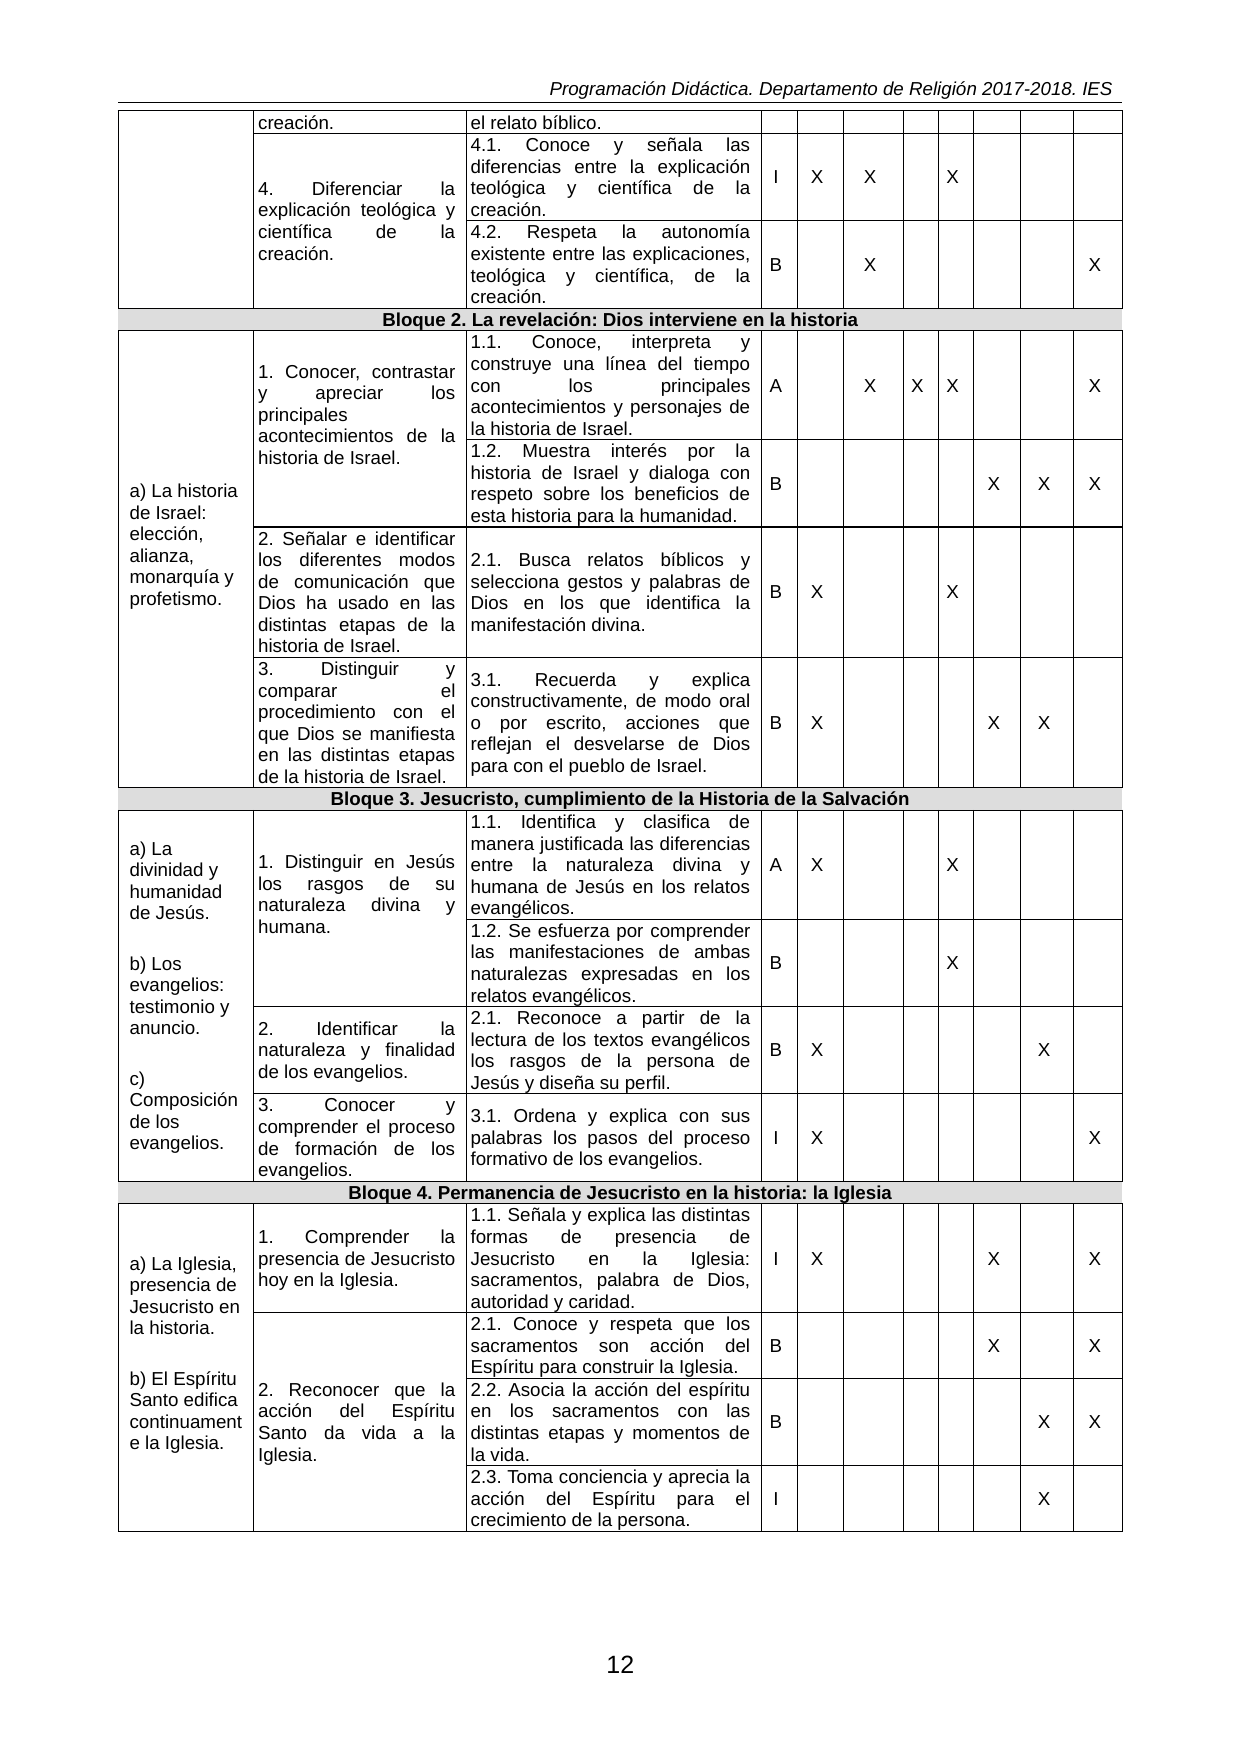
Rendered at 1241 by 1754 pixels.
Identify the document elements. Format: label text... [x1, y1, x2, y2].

table_cell 2.3. Toma conciencia y aprecia la acción del Espíritu para el crecimiento de la persona. [467, 1466, 761, 1531]
table_cell X [798, 811, 843, 919]
table_cell [939, 1379, 973, 1465]
table_cell [939, 440, 973, 526]
table_cell [904, 134, 938, 220]
table_cell [844, 920, 903, 1006]
table_cell [1021, 331, 1073, 439]
table_cell X [974, 1204, 1020, 1312]
table_cell [1021, 1094, 1073, 1181]
table_cell [844, 1466, 903, 1531]
table_cell Bloque 2. La revelación: Dios interviene en la historia [118, 309, 1122, 330]
table_cell X [974, 658, 1020, 787]
table_cell X [1021, 1466, 1073, 1531]
table_cell 2.1. Conoce y respeta que los sacramentos son acción del Espíritu para construir la Iglesia. [467, 1313, 761, 1378]
table_cell I [762, 134, 797, 220]
table_cell [939, 1204, 973, 1312]
table_cell I [762, 1466, 797, 1531]
table_cell [844, 1379, 903, 1465]
table_cell [1074, 1007, 1122, 1093]
table_cell [844, 440, 903, 526]
table_cell [904, 221, 938, 308]
table_cell X [1074, 440, 1122, 526]
table_cell 2.2. Asocia la acción del espíritu en los sacramentos con las distintas etapas y momentos de la vida. [467, 1379, 761, 1465]
table_cell [904, 528, 938, 657]
table_cell X [939, 331, 973, 439]
table_cell [1021, 134, 1073, 220]
table_cell [844, 111, 903, 133]
table_cell a) La Iglesia, presencia de Jesucristo en la historia. b) El Espíritu Santo edifica continuamente la Iglesia. [119, 1204, 253, 1531]
table_cell 1.2. Se esfuerza por comprender las manifestaciones de ambas naturalezas expresadas en los relatos evangélicos. [467, 920, 761, 1006]
table_cell [939, 1313, 973, 1378]
table_cell [798, 1379, 843, 1465]
table_cell [1074, 811, 1122, 919]
table_cell el relato bíblico. [467, 111, 761, 133]
table_cell [844, 1094, 903, 1181]
table_cell B [762, 221, 797, 308]
table_cell 2. Reconocer que la acción del Espíritu Santo da vida a la Iglesia. [254, 1313, 466, 1531]
table_cell X [1074, 331, 1122, 439]
table_cell [939, 1466, 973, 1531]
table_cell [974, 134, 1020, 220]
table_cell X [844, 331, 903, 439]
table_cell [1021, 811, 1073, 919]
table_cell [939, 1094, 973, 1181]
table_cell [1021, 1204, 1073, 1312]
table_cell [1074, 658, 1122, 787]
table_cell a) La divinidad y humanidad de Jesús. b) Los evangelios: testimonio y anuncio. c) Composición de los evangelios. [119, 811, 253, 1181]
table_cell [939, 111, 973, 133]
table_cell A [762, 331, 797, 439]
table_cell 1. Comprender la presencia de Jesucristo hoy en la Iglesia. [254, 1204, 466, 1312]
table_cell X [904, 331, 938, 439]
table_cell B [762, 658, 797, 787]
table_cell [1074, 1466, 1122, 1531]
table_cell B [762, 1379, 797, 1465]
table_cell creación. [254, 111, 466, 133]
table_cell [798, 440, 843, 526]
table_cell 3.1. Ordena y explica con sus palabras los pasos del proceso formativo de los evangelios. [467, 1094, 761, 1181]
table_cell [119, 111, 253, 308]
table_cell X [939, 528, 973, 657]
table_cell [1021, 221, 1073, 308]
table_cell X [1074, 1313, 1122, 1378]
table_cell [974, 1094, 1020, 1181]
table_cell [798, 1313, 843, 1378]
table_cell [904, 1466, 938, 1531]
table_cell [1021, 920, 1073, 1006]
table_cell X [1074, 221, 1122, 308]
table_cell [974, 1007, 1020, 1093]
table_cell B [762, 1313, 797, 1378]
table_cell X [1021, 1379, 1073, 1465]
table_cell X [939, 134, 973, 220]
table_cell [1021, 1313, 1073, 1378]
table_cell 1. Distinguir en Jesús los rasgos de su naturaleza divina y humana. [254, 811, 466, 1006]
table_cell [904, 1094, 938, 1181]
table_cell 2.1. Reconoce a partir de la lectura de los textos evangélicos los rasgos de la persona de Jesús y diseña su perfil. [467, 1007, 761, 1093]
table_cell X [844, 221, 903, 308]
table_cell [974, 811, 1020, 919]
table_cell [904, 658, 938, 787]
table_cell [844, 528, 903, 657]
table_cell 4.2. Respeta la autonomía existente entre las explicaciones, teológica y científica, de la creación. [467, 221, 761, 308]
table_cell [798, 111, 843, 133]
table_cell [1021, 528, 1073, 657]
table_cell 1.2. Muestra interés por la historia de Israel y dialoga con respeto sobre los beneficios de esta historia para la humanidad. [467, 440, 761, 526]
table_cell a) La historia de Israel: elección, alianza, monarquía y profetismo. [119, 331, 253, 787]
table_cell [762, 111, 797, 133]
table_cell [939, 221, 973, 308]
table_cell 2.1. Busca relatos bíblicos y selecciona gestos y palabras de Dios en los que identifica la manifestación divina. [467, 528, 761, 657]
table_cell 3.1. Recuerda y explica constructivamente, de modo oral o por escrito, acciones que reflejan el desvelarse de Dios para con el pueblo de Israel. [467, 658, 761, 787]
table_cell [798, 331, 843, 439]
table_cell [798, 1466, 843, 1531]
table_cell [939, 658, 973, 787]
table_cell X [1074, 1204, 1122, 1312]
table_cell 1. Conocer, contrastar y apreciar los principales acontecimientos de la historia de Israel. [254, 331, 466, 526]
table_cell X [798, 1094, 843, 1181]
table_cell [904, 1379, 938, 1465]
table_cell 3. Distinguir y comparar el procedimiento con el que Dios se manifiesta en las distintas etapas de la historia de Israel. [254, 658, 466, 787]
table_cell Bloque 4. Permanencia de Jesucristo en la historia: la Iglesia [118, 1182, 1122, 1203]
table_cell 3. Conocer y comprender el proceso de formación de los evangelios. [254, 1094, 466, 1181]
table_cell [798, 221, 843, 308]
table_cell X [1074, 1379, 1122, 1465]
table_cell X [1021, 440, 1073, 526]
table_cell [974, 528, 1020, 657]
table_cell X [1074, 1094, 1122, 1181]
table_cell 2. Señalar e identificar los diferentes modos de comunicación que Dios ha usado en las distintas etapas de la historia de Israel. [254, 528, 466, 657]
table_cell [844, 658, 903, 787]
table_cell X [844, 134, 903, 220]
table_cell [904, 1204, 938, 1312]
table_cell X [798, 658, 843, 787]
table_cell [904, 440, 938, 526]
table_cell A [762, 811, 797, 919]
table_cell [904, 1007, 938, 1093]
table_cell X [939, 811, 973, 919]
table_cell [798, 920, 843, 1006]
table_cell [844, 1204, 903, 1312]
table_cell 2. Identificar la naturaleza y finalidad de los evangelios. [254, 1007, 466, 1093]
table_cell X [1021, 1007, 1073, 1093]
table_cell I [762, 1204, 797, 1312]
table_cell [904, 111, 938, 133]
table_cell [1074, 111, 1122, 133]
table_cell X [1021, 658, 1073, 787]
table_cell [904, 1313, 938, 1378]
table_cell 4. Diferenciar la explicación teológica y científica de la creación. [254, 134, 466, 308]
table_cell [939, 1007, 973, 1093]
table_cell 4.1. Conoce y señala las diferencias entre la explicación teológica y científica de la creación. [467, 134, 761, 220]
table_cell [1074, 528, 1122, 657]
table_cell [844, 1007, 903, 1093]
table_cell [974, 111, 1020, 133]
table_cell [974, 331, 1020, 439]
table_cell [974, 1466, 1020, 1531]
table_cell [1074, 920, 1122, 1006]
table_cell B [762, 528, 797, 657]
table_cell [974, 920, 1020, 1006]
table_cell I [762, 1094, 797, 1181]
table_cell [904, 811, 938, 919]
table_cell X [798, 1007, 843, 1093]
table_cell [1074, 134, 1122, 220]
table_cell X [939, 920, 973, 1006]
table_cell B [762, 440, 797, 526]
table_cell B [762, 920, 797, 1006]
table_cell X [798, 134, 843, 220]
table_cell 1.1. Señala y explica las distintas formas de presencia de Jesucristo en la Iglesia: sacramentos, palabra de Dios, autoridad y caridad. [467, 1204, 761, 1312]
table_cell [974, 221, 1020, 308]
table_cell 1.1. Conoce, interpreta y construye una línea del tiempo con los principales acontecimientos y personajes de la historia de Israel. [467, 331, 761, 439]
table_cell B [762, 1007, 797, 1093]
table_cell 1.1. Identifica y clasifica de manera justificada las diferencias entre la naturaleza divina y humana de Jesús en los relatos evangélicos. [467, 811, 761, 919]
table_cell [844, 811, 903, 919]
table_cell [844, 1313, 903, 1378]
table_cell X [798, 528, 843, 657]
table_cell [974, 1379, 1020, 1465]
table_cell [904, 920, 938, 1006]
table_cell X [974, 1313, 1020, 1378]
table_cell Bloque 3. Jesucristo, cumplimiento de la Historia de la Salvación [118, 788, 1122, 810]
table_cell X [798, 1204, 843, 1312]
table_cell X [974, 440, 1020, 526]
table_cell [1021, 111, 1073, 133]
